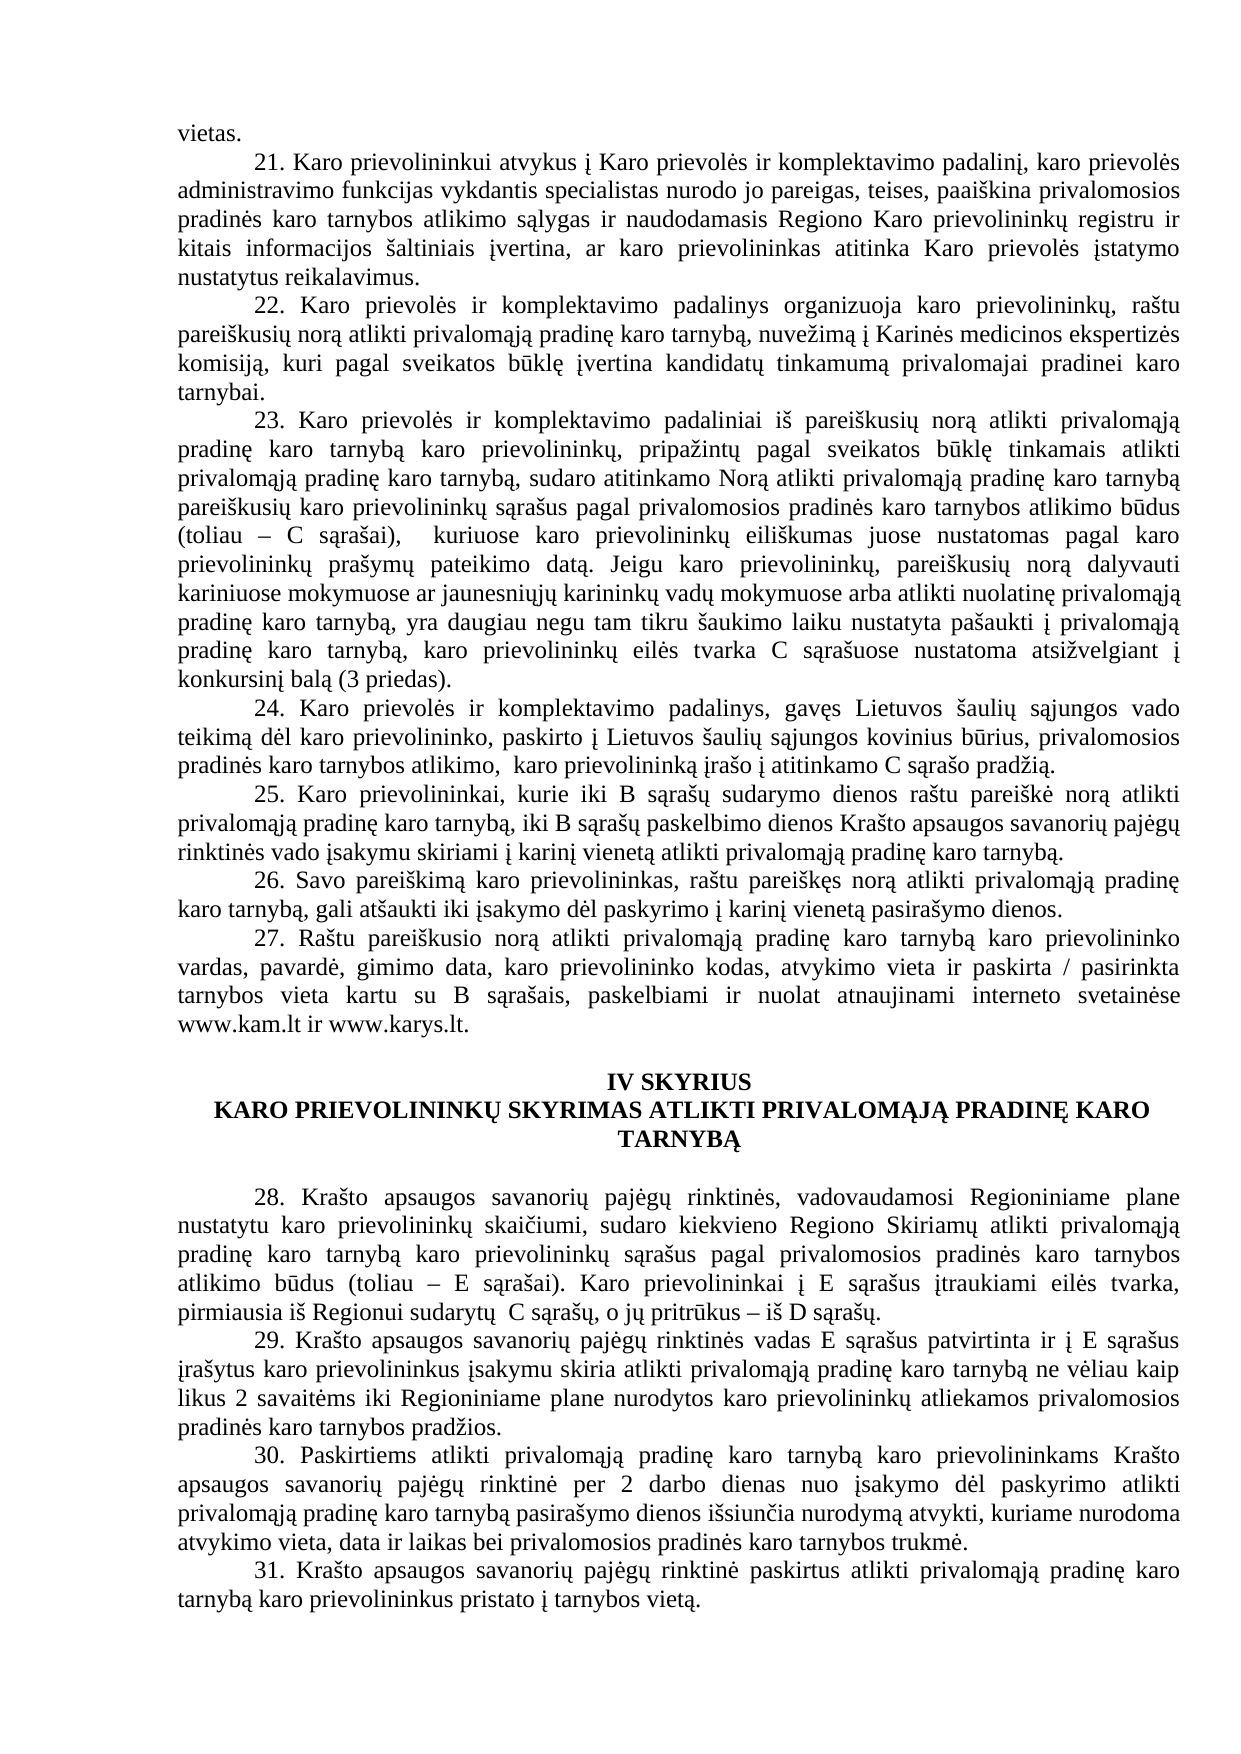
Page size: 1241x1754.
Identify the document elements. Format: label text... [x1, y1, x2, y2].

text 24. Karo prievolės ir komplektavimo padalinys, gavęs Lietuvos šaulių sąjungos vado teikimą dėl karo prievolininko, paskirto į Lietuvos šaulių sąjungos kovinius būrius, privalomosios pradinės karo tarnybos atlikimo, karo prievolininką įrašo į atitinkamo C sąrašo pradžią. [177, 693, 1181, 779]
text 22. Karo prievolės ir komplektavimo padalinys organizuoja karo prievolininkų, raštu pareiškusių norą atlikti privalomąją pradinę karo tarnybą, nuvežimą į Karinės medicinos ekspertizės komisiją, kuri pagal sveikatos būklę įvertina kandidatų tinkamumą privalomajai pradinei karo tarnybai. [177, 291, 1181, 406]
text 25. Karo prievolininkai, kurie iki B sąrašų sudarymo dienos raštu pareiškė norą atlikti privalomąją pradinę karo tarnybą, iki B sąrašų paskelbimo dienos Krašto apsaugos savanorių pajėgų rinktinės vado įsakymu skiriami į karinį vienetą atlikti privalomąją pradinę karo tarnybą. [177, 779, 1181, 866]
text 21. Karo prievolininkui atvykus į Karo prievolės ir komplektavimo padalinį, karo prievolės administravimo funkcijas vykdantis specialistas nurodo jo pareigas, teises, paaiškina privalomosios pradinės karo tarnybos atlikimo sąlygas ir naudodamasis Regiono Karo prievolininkų registru ir kitais informacijos šaltiniais įvertina, ar karo prievolininkas atitinka Karo prievolės įstatymo nustatytus reikalavimus. [177, 147, 1181, 291]
text 30. Paskirtiems atlikti privalomąją pradinę karo tarnybą karo prievolininkams Krašto apsaugos savanorių pajėgų rinktinė per 2 darbo dienas nuo įsakymo dėl paskyrimo atlikti privalomąją pradinę karo tarnybą pasirašymo dienos išsiunčia nurodymą atvykti, kuriame nurodoma atvykimo vieta, data ir laikas bei privalomosios pradinės karo tarnybos trukmė. [177, 1441, 1181, 1556]
text vietas. [177, 118, 1181, 147]
text 29. Krašto apsaugos savanorių pajėgų rinktinės vadas E sąrašus patvirtinta ir į E sąrašus įrašytus karo prievolininkus įsakymu skiria atlikti privalomąją pradinę karo tarnybą ne vėliau kaip likus 2 savaitėms iki Regioniniame plane nurodytos karo prievolininkų atliekamos privalomosios pradinės karo tarnybos pradžios. [177, 1326, 1181, 1441]
text 27. Raštu pareiškusio norą atlikti privalomąją pradinę karo tarnybą karo prievolininko vardas, pavardė, gimimo data, karo prievolininko kodas, atvykimo vieta ir paskirta / pasirinkta tarnybos vieta kartu su B sąrašais, paskelbiami ir nuolat atnaujinami interneto svetainėse www.kam.lt ir www.karys.lt. [177, 923, 1181, 1038]
text 28. Krašto apsaugos savanorių pajėgų rinktinės, vadovaudamosi Regioniniame plane nustatytu karo prievolininkų skaičiumi, sudaro kiekvieno Regiono Skiriamų atlikti privalomąją pradinę karo tarnybą karo prievolininkų sąrašus pagal privalomosios pradinės karo tarnybos atlikimo būdus (toliau – E sąrašai). Karo prievolininkai į E sąrašus įtraukiami eilės tvarka, pirmiausia iš Regionui sudarytų C sąrašų, o jų pritrūkus – iš D sąrašų. [177, 1182, 1181, 1326]
text 23. Karo prievolės ir komplektavimo padaliniai iš pareiškusių norą atlikti privalomąją pradinę karo tarnybą karo prievolininkų, pripažintų pagal sveikatos būklę tinkamais atlikti privalomąją pradinę karo tarnybą, sudaro atitinkamo Norą atlikti privalomąją pradinę karo tarnybą pareiškusių karo prievolininkų sąrašus pagal privalomosios pradinės karo tarnybos atlikimo būdus (toliau – C sąrašai), kuriuose karo prievolininkų eiliškumas juose nustatomas pagal karo prievolininkų prašymų pateikimo datą. Jeigu karo prievolininkų, pareiškusių norą dalyvauti kariniuose mokymuose ar jaunesniųjų karininkų vadų mokymuose arba atlikti nuolatinę privalomąją pradinę karo tarnybą, yra daugiau negu tam tikru šaukimo laiku nustatyta pašaukti į privalomąją pradinę karo tarnybą, karo prievolininkų eilės tvarka C sąrašuose nustatoma atsižvelgiant į konkursinį balą (3 priedas). [177, 406, 1181, 693]
text KARO PRIEVOLININKŲ SKYRIMAS ATLIKTI PRIVALOMĄJĄ PRADINĘ KARO TARNYBĄ [177, 1096, 1181, 1153]
text IV SKYRIUS [177, 1067, 1181, 1096]
text 26. Savo pareiškimą karo prievolininkas, raštu pareiškęs norą atlikti privalomąją pradinę karo tarnybą, gali atšaukti iki įsakymo dėl paskyrimo į karinį vienetą pasirašymo dienos. [177, 866, 1181, 923]
text 31. Krašto apsaugos savanorių pajėgų rinktinė paskirtus atlikti privalomąją pradinę karo tarnybą karo prievolininkus pristato į tarnybos vietą. [177, 1556, 1181, 1613]
